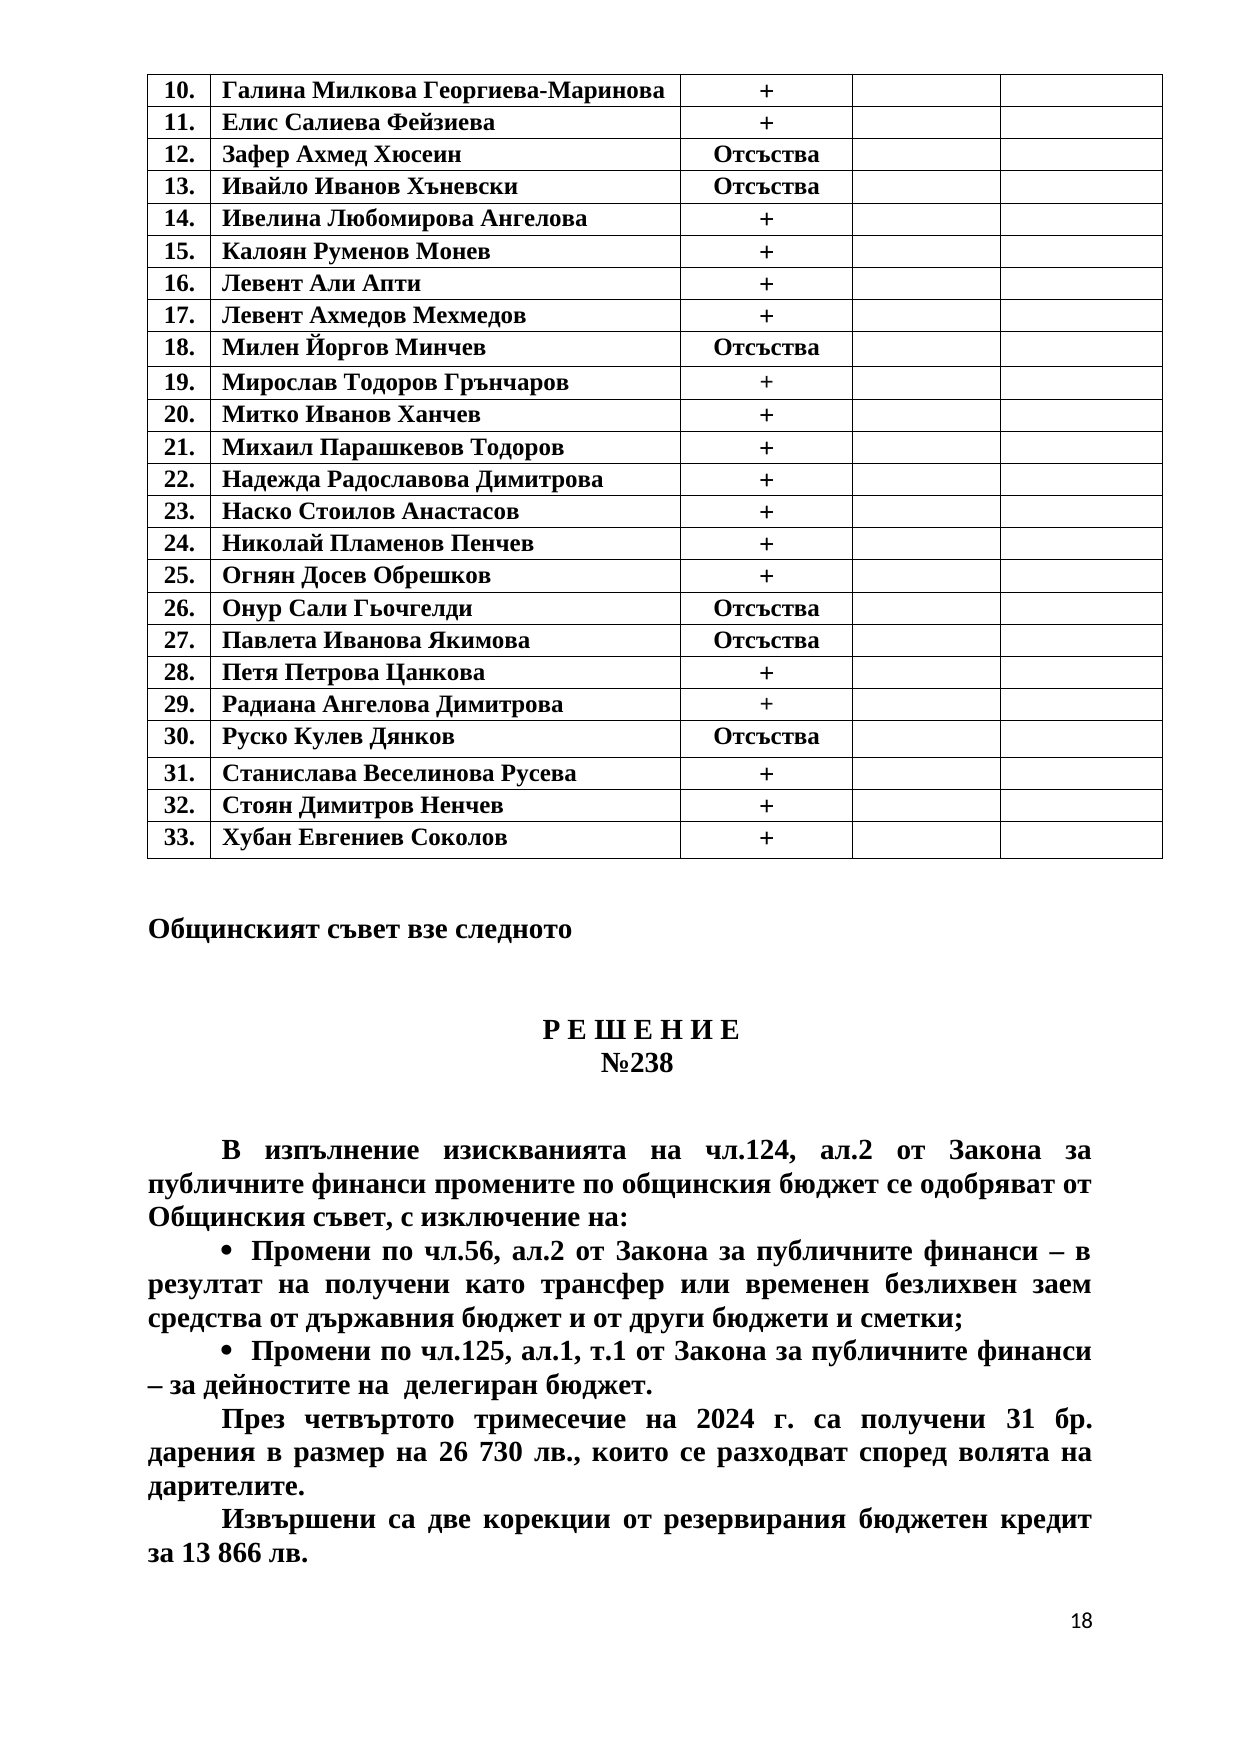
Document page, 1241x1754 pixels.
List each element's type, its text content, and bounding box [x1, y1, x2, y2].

table_cell [1001, 432, 1162, 463]
table_cell 23. [148, 496, 210, 527]
table_cell [853, 268, 1000, 299]
table_cell 29. [148, 689, 210, 720]
table_cell Отсъства [681, 139, 852, 170]
table_cell [853, 400, 1000, 431]
table_cell 18. [148, 332, 210, 366]
list Промени по чл.56, ал.2 от Закона за публичните финанси – в резултат на получени като трансфер или временен безлихвен заем средства от държавния бюджет и от други бюджети и сметки; [148, 1233, 1093, 1333]
table_cell 22. [148, 464, 210, 495]
table_cell [853, 332, 1000, 366]
table_cell [853, 496, 1000, 527]
table_cell Отсъства [681, 625, 852, 656]
list Промени по чл.125, ал.1, т.1 от Закона за публичните финанси – за дейностите на делегиран бюджет. [148, 1333, 1093, 1401]
table_cell + [681, 758, 852, 789]
table_cell 15. [148, 236, 210, 267]
table_cell [853, 689, 1000, 720]
table_cell 33. [148, 822, 210, 858]
table_cell 31. [148, 758, 210, 789]
table_cell 13. [148, 171, 210, 202]
table_cell + [681, 107, 852, 138]
table_cell [1001, 560, 1162, 592]
table_cell Наско Стоилов Анастасов [211, 496, 680, 527]
table_cell [853, 593, 1000, 624]
table_cell Елис Салиева Фейзиева [211, 107, 680, 138]
table_cell [1001, 400, 1162, 431]
table_cell [853, 204, 1000, 235]
table_cell [853, 528, 1000, 559]
table_cell [853, 464, 1000, 495]
table_cell [853, 300, 1000, 331]
table_cell 10. [148, 75, 210, 106]
table_cell [1001, 171, 1162, 202]
table_cell + [681, 432, 852, 463]
table_cell [1001, 496, 1162, 527]
table_cell 24. [148, 528, 210, 559]
subtitle Р Е Ш Е Н И Е [148, 1012, 1093, 1046]
table_cell 12. [148, 139, 210, 170]
table_cell + [681, 790, 852, 821]
table_cell Отсъства [681, 332, 852, 366]
table_cell [853, 367, 1000, 398]
table_cell Надежда Радославова Димитрова [211, 464, 680, 495]
table_cell [1001, 822, 1162, 858]
table_cell + [681, 496, 852, 527]
table_cell [1001, 593, 1162, 624]
table_cell [853, 822, 1000, 858]
table_cell [1001, 75, 1162, 106]
table_cell + [681, 822, 852, 858]
table_cell Левент Ахмедов Мехмедов [211, 300, 680, 331]
table_cell [1001, 236, 1162, 267]
table_cell + [681, 689, 852, 720]
text През четвъртото тримесечие на 2024 г. са получени 31 бр. дарения в размер на 26 730 лв., които се разходват според волята на дарителите. [148, 1401, 1093, 1501]
table_cell [853, 107, 1000, 138]
table_cell [1001, 528, 1162, 559]
table_cell [853, 75, 1000, 106]
table_cell 25. [148, 560, 210, 592]
table_cell 11. [148, 107, 210, 138]
table_cell [1001, 139, 1162, 170]
table_cell Отсъства [681, 593, 852, 624]
table_cell + [681, 204, 852, 235]
table_cell Онур Сали Гьочгелди [211, 593, 680, 624]
table_cell Руско Кулев Дянков [211, 721, 680, 757]
table_cell 21. [148, 432, 210, 463]
table_cell Зафер Ахмед Хюсеин [211, 139, 680, 170]
table_cell Отсъства [681, 721, 852, 757]
table_cell [1001, 657, 1162, 688]
table_cell [853, 171, 1000, 202]
table_cell [1001, 332, 1162, 366]
table_cell 14. [148, 204, 210, 235]
table_cell 32. [148, 790, 210, 821]
table_cell Милен Йоргов Минчев [211, 332, 680, 366]
table_cell Огнян Досев Обрешков [211, 560, 680, 592]
table_cell [853, 790, 1000, 821]
table_cell Станислава Веселинова Русева [211, 758, 680, 789]
table_cell Ивайло Иванов Хъневски [211, 171, 680, 202]
table_cell [853, 625, 1000, 656]
table_cell [853, 758, 1000, 789]
table_cell 20. [148, 400, 210, 431]
table_cell [853, 236, 1000, 267]
table_cell [1001, 689, 1162, 720]
table_cell Павлета Иванова Якимова [211, 625, 680, 656]
table_cell Митко Иванов Ханчев [211, 400, 680, 431]
table_cell Галина Милкова Георгиева-Маринова [211, 75, 680, 106]
table_cell Хубан Евгениев Соколов [211, 822, 680, 858]
table_cell + [681, 657, 852, 688]
table_cell [853, 560, 1000, 592]
table_cell [853, 721, 1000, 757]
text В изпълнение изискванията на чл.124, ал.2 от Закона за публичните финанси промените по общинския бюджет се одобряват от Общинския съвет, с изключение на: [148, 1132, 1093, 1233]
table_cell + [681, 367, 852, 398]
table_cell [1001, 107, 1162, 138]
text Извършени са две корекции от резервирания бюджетен кредит за 13 866 лв. [148, 1501, 1093, 1568]
table_cell Ивелина Любомирова Ангелова [211, 204, 680, 235]
table_cell Радиана Ангелова Димитрова [211, 689, 680, 720]
table_cell [1001, 204, 1162, 235]
table_cell + [681, 528, 852, 559]
subtitle №238 [148, 1046, 1093, 1079]
table_cell + [681, 268, 852, 299]
table_cell Мирослав Тодоров Грънчаров [211, 367, 680, 398]
table_cell Левент Али Апти [211, 268, 680, 299]
table_cell [1001, 268, 1162, 299]
table_cell + [681, 560, 852, 592]
table_cell [853, 657, 1000, 688]
table_cell [1001, 790, 1162, 821]
table_cell [1001, 464, 1162, 495]
subtitle Общинският съвет взе следното [148, 911, 1093, 945]
table_cell [1001, 758, 1162, 789]
table_cell Отсъства [681, 171, 852, 202]
table_cell Николай Пламенов Пенчев [211, 528, 680, 559]
table_cell 30. [148, 721, 210, 757]
table_cell 19. [148, 367, 210, 398]
table_cell 28. [148, 657, 210, 688]
table_cell 16. [148, 268, 210, 299]
table_cell [1001, 721, 1162, 757]
table_cell + [681, 464, 852, 495]
table_cell Петя Петрова Цанкова [211, 657, 680, 688]
table_cell [1001, 367, 1162, 398]
table_cell 17. [148, 300, 210, 331]
table_cell [853, 139, 1000, 170]
table_cell 27. [148, 625, 210, 656]
table_cell Стоян Димитров Ненчев [211, 790, 680, 821]
table_cell Михаил Парашкевов Тодоров [211, 432, 680, 463]
table_cell + [681, 75, 852, 106]
table_cell + [681, 400, 852, 431]
table_cell [853, 432, 1000, 463]
table_cell + [681, 300, 852, 331]
table_cell + [681, 236, 852, 267]
table_cell 26. [148, 593, 210, 624]
table_cell [1001, 625, 1162, 656]
table_cell [1001, 300, 1162, 331]
table_cell Калоян Руменов Монев [211, 236, 680, 267]
